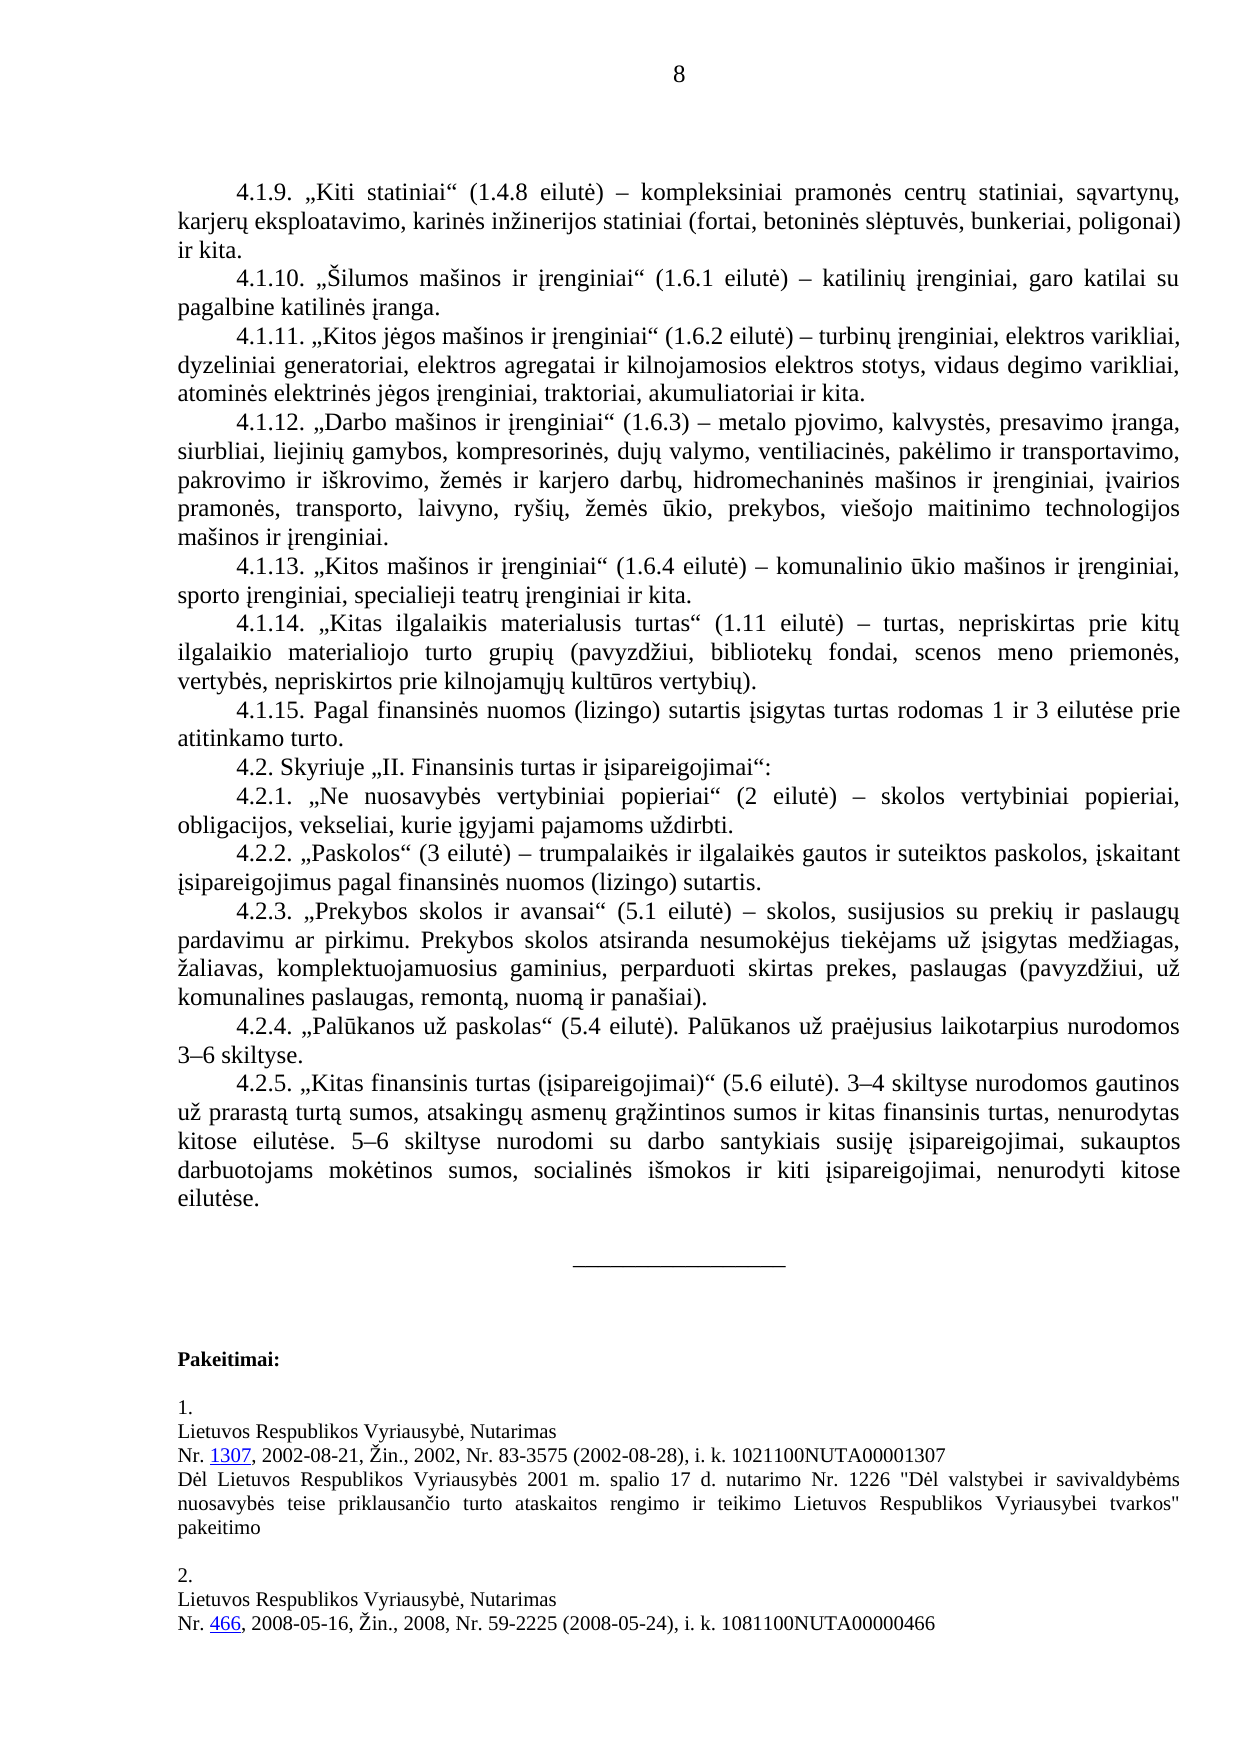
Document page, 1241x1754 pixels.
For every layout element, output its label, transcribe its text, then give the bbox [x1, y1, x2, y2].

text 4.1.14. „Kitas ilgalaikis materialusis turtas“ (1.11 eilutė) – turtas, nepriskirtas prie kitų ilgalaikio materialiojo turto grupių (pavyzdžiui, bibliotekų fondai, scenos meno priemonės, vertybės, nepriskirtos prie kilnojamųjų kultūros vertybių). [177, 608, 1181, 695]
text 4.2.5. „Kitas finansinis turtas (įsipareigojimai)“ (5.6 eilutė). 3–4 skiltyse nurodomos gautinos už prarastą turtą sumos, atsakingų asmenų grąžintinos sumos ir kitas finansinis turtas, nenurodytas kitose eilutėse. 5–6 skiltyse nurodomi su darbo santykiais susiję įsipareigojimai, sukauptos darbuotojams mokėtinos sumos, socialinės išmokos ir kiti įsipareigojimai, nenurodyti kitose eilutėse. [177, 1068, 1181, 1212]
text _________________ [177, 1241, 1181, 1270]
text Lietuvos Respublikos Vyriausybė, Nutarimas [177, 1587, 1181, 1611]
text Lietuvos Respublikos Vyriausybė, Nutarimas [177, 1419, 1181, 1443]
text 4.1.10. „Šilumos mašinos ir įrenginiai“ (1.6.1 eilutė) – katilinių įrenginiai, garo katilai su pagalbine katilinės įranga. [177, 263, 1181, 321]
text Pakeitimai: [177, 1347, 1181, 1371]
text 4.2.1. „Ne nuosavybės vertybiniai popieriai“ (2 eilutė) – skolos vertybiniai popieriai, obligacijos, vekseliai, kurie įgyjami pajamoms uždirbti. [177, 781, 1181, 838]
text 4.2.3. „Prekybos skolos ir avansai“ (5.1 eilutė) – skolos, susijusios su prekių ir paslaugų pardavimu ar pirkimu. Prekybos skolos atsiranda nesumokėjus tiekėjams už įsigytas medžiagas, žaliavas, komplektuojamuosius gaminius, perparduoti skirtas prekes, paslaugas (pavyzdžiui, už komunalines paslaugas, remontą, nuomą ir panašiai). [177, 896, 1181, 1011]
text 4.2.4. „Palūkanos už paskolas“ (5.4 eilutė). Palūkanos už praėjusius laikotarpius nurodomos 3–6 skiltyse. [177, 1011, 1181, 1068]
text Nr. 466, 2008-05-16, Žin., 2008, Nr. 59-2225 (2008-05-24), i. k. 1081100NUTA00000466 [177, 1611, 1181, 1635]
text 4.1.12. „Darbo mašinos ir įrenginiai“ (1.6.3) – metalo pjovimo, kalvystės, presavimo įranga, siurbliai, liejinių gamybos, kompresorinės, dujų valymo, ventiliacinės, pakėlimo ir transportavimo, pakrovimo ir iškrovimo, žemės ir karjero darbų, hidromechaninės mašinos ir įrenginiai, įvairios pramonės, transporto, laivyno, ryšių, žemės ūkio, prekybos, viešojo maitinimo technologijos mašinos ir įrenginiai. [177, 407, 1181, 551]
text 4.2. Skyriuje „II. Finansinis turtas ir įsipareigojimai“: [177, 752, 1181, 781]
text 2. [177, 1563, 1181, 1587]
text Dėl Lietuvos Respublikos Vyriausybės 2001 m. spalio 17 d. nutarimo Nr. 1226 "Dėl valstybei ir savivaldybėms nuosavybės teise priklausančio turto ataskaitos rengimo ir teikimo Lietuvos Respublikos Vyriausybei tvarkos" pakeitimo [177, 1467, 1181, 1539]
text 4.1.9. „Kiti statiniai“ (1.4.8 eilutė) – kompleksiniai pramonės centrų statiniai, sąvartynų, karjerų eksploatavimo, karinės inžinerijos statiniai (fortai, betoninės slėptuvės, bunkeriai, poligonai) ir kita. [177, 177, 1181, 263]
text 4.1.13. „Kitos mašinos ir įrenginiai“ (1.6.4 eilutė) – komunalinio ūkio mašinos ir įrenginiai, sporto įrenginiai, specialieji teatrų įrenginiai ir kita. [177, 551, 1181, 608]
text 4.1.15. Pagal finansinės nuomos (lizingo) sutartis įsigytas turtas rodomas 1 ir 3 eilutėse prie atitinkamo turto. [177, 695, 1181, 752]
text 4.1.11. „Kitos jėgos mašinos ir įrenginiai“ (1.6.2 eilutė) – turbinų įrenginiai, elektros varikliai, dyzeliniai generatoriai, elektros agregatai ir kilnojamosios elektros stotys, vidaus degimo varikliai, atominės elektrinės jėgos įrenginiai, traktoriai, akumuliatoriai ir kita. [177, 321, 1181, 407]
text 1. [177, 1395, 1181, 1419]
text 4.2.2. „Paskolos“ (3 eilutė) – trumpalaikės ir ilgalaikės gautos ir suteiktos paskolos, įskaitant įsipareigojimus pagal finansinės nuomos (lizingo) sutartis. [177, 838, 1181, 896]
text Nr. 1307, 2002-08-21, Žin., 2002, Nr. 83-3575 (2002-08-28), i. k. 1021100NUTA00001307 [177, 1443, 1181, 1467]
